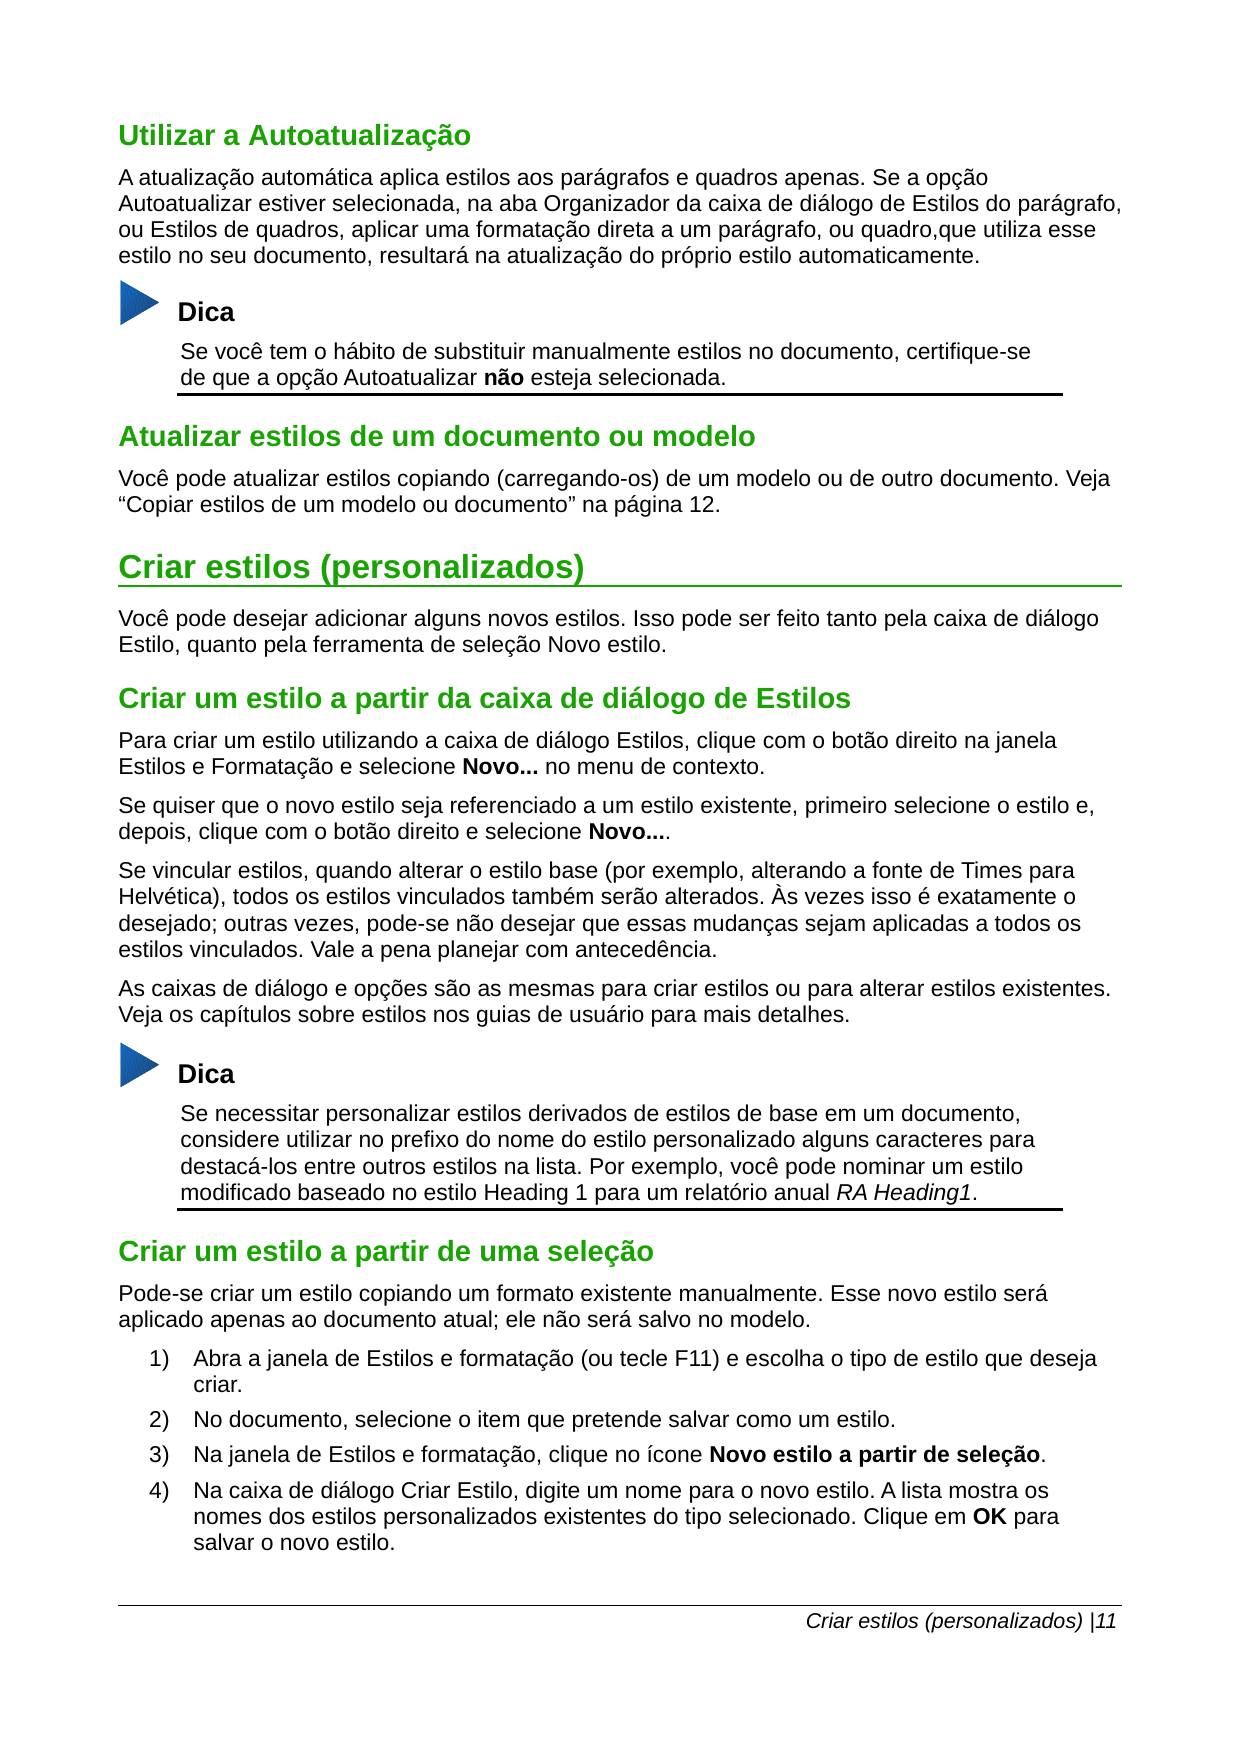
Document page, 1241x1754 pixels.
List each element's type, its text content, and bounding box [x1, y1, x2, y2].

list No documento, selecione o item que pretende salvar como um estilo. [169, 1406, 1122, 1433]
text Pode-se criar um estilo copiando um formato existente manualmente. Esse novo estilo será aplicado apenas ao documento atual; ele não será salvo no modelo. [118, 1279, 1122, 1332]
subtitle Utilizar a Autoatualização [118, 118, 1122, 152]
text A atualização automática aplica estilos aos parágrafos e quadros apenas. Se a opção Autoatualizar estiver selecionada, na aba Organizador da caixa de diálogo de Estilos do parágrafo, ou Estilos de quadros, aplicar uma formatação direta a um parágrafo, ou quadro,que utiliza esse estilo no seu documento, resultará na atualização do próprio estilo automaticamente. [118, 163, 1122, 269]
subtitle Dica [118, 1040, 1122, 1089]
text Você pode desejar adicionar alguns novos estilos. Isso pode ser feito tanto pela caixa de diálogo Estilo, quanto pela ferramenta de seleção Novo estilo. [118, 605, 1122, 658]
subtitle Dica [118, 278, 1122, 327]
subtitle Criar um estilo a partir de uma seleção [118, 1234, 1122, 1268]
list Na janela de Estilos e formatação, clique no ícone Novo estilo a partir de seleção. [169, 1441, 1122, 1468]
subtitle Atualizar estilos de um documento ou modelo [118, 419, 1122, 453]
text Se quiser que o novo estilo seja referenciado a um estilo existente, primeiro selecione o estilo e, depois, clique com o botão direito e selecione Novo.... [118, 792, 1122, 844]
subtitle Criar estilos (personalizados) [118, 547, 1122, 585]
list Abra a janela de Estilos e formatação (ou tecle F11) e escolha o tipo de estilo que deseja criar. [169, 1345, 1122, 1397]
text Você pode atualizar estilos copiando (carregando-os) de um modelo ou de outro documento. Veja “Copiar estilos de um modelo ou documento” na página 12. [118, 464, 1122, 517]
subtitle Criar um estilo a partir da caixa de diálogo de Estilos [118, 681, 1122, 715]
text Para criar um estilo utilizando a caixa de diálogo Estilos, clique com o botão direito na janela Estilos e Formatação e selecione Novo... no menu de contexto. [118, 727, 1122, 779]
text Se necessitar personalizar estilos derivados de estilos de base em um documento, considere utilizar no prefixo do nome do estilo personalizado alguns caracteres para destacá-los entre outros estilos na lista. Por exemplo, você pode nominar um estilo modificado baseado no estilo Heading 1 para um relatório anual RA Heading1. [177, 1097, 1063, 1208]
text As caixas de diálogo e opções são as mesmas para criar estilos ou para alterar estilos existentes. Veja os capítulos sobre estilos nos guias de usuário para mais detalhes. [118, 975, 1122, 1028]
list Na caixa de diálogo Criar Estilo, digite um nome para o novo estilo. A lista mostra os nomes dos estilos personalizados existentes do tipo selecionado. Clique em OK para salvar o novo estilo. [169, 1477, 1122, 1556]
text Se você tem o hábito de substituir manualmente estilos no documento, certifique-se de que a opção Autoatualizar não esteja selecionada. [177, 335, 1063, 393]
text Se vincular estilos, quando alterar o estilo base (por exemplo, alterando a fonte de Times para Helvética), todos os estilos vinculados também serão alterados. Às vezes isso é exatamente o desejado; outras vezes, pode-se não desejar que essas mudanças sejam aplicadas a todos os estilos vinculados. Vale a pena planejar com antecedência. [118, 857, 1122, 962]
